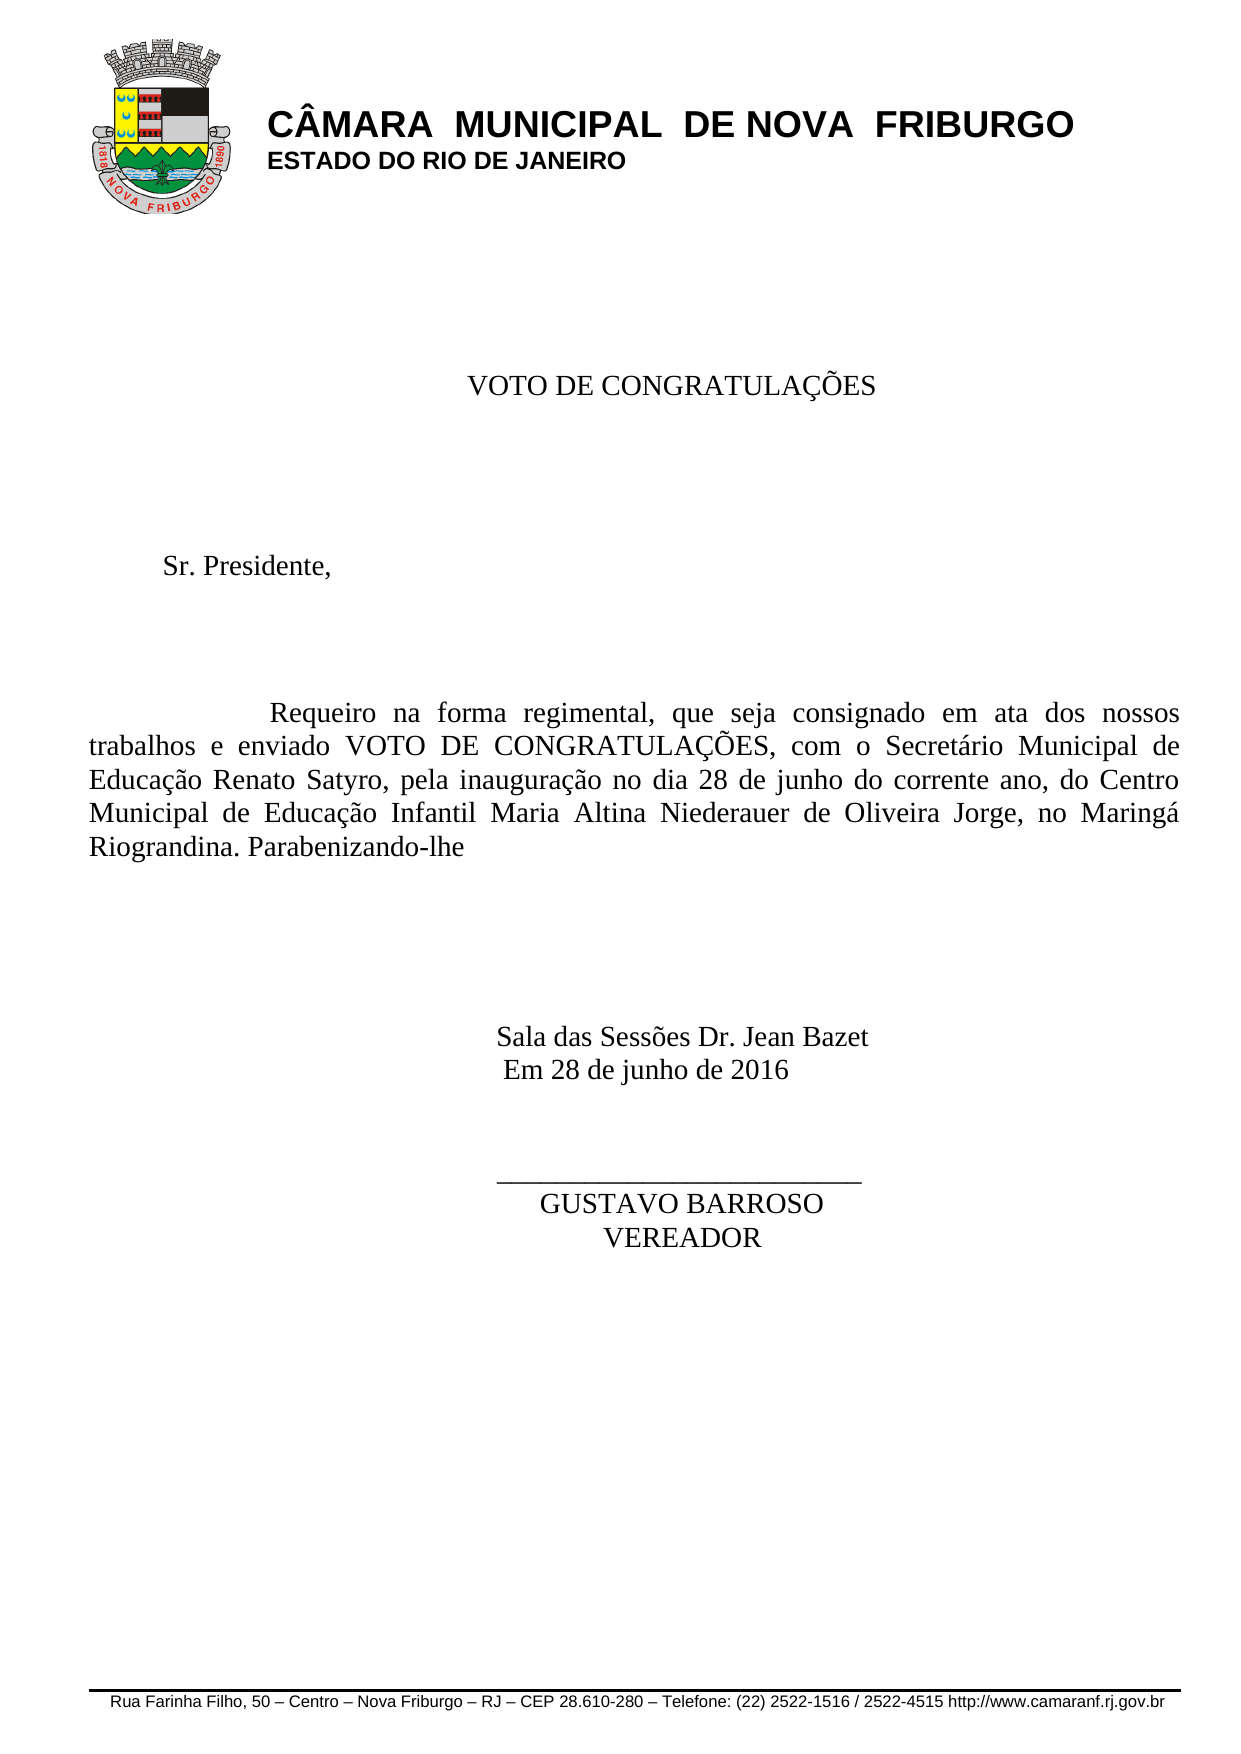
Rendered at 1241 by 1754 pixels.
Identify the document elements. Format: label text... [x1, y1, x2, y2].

text Em 28 de junho de 2016 [89, 1052, 1181, 1086]
text VEREADOR [89, 1220, 1181, 1254]
text GUSTAVO BARROSO [89, 1187, 1181, 1220]
text Sala das Sessões Dr. Jean Bazet [89, 1019, 1181, 1052]
text Sr. Presidente, [89, 548, 1181, 582]
text _________________________ [89, 1153, 1181, 1187]
text Requeiro na forma regimental, que seja consignado em ata dos nossos trabalhos e enviado VOTO DE CONGRATULAÇÕES, com o Secretário Municipal de Educação Renato Satyro, pela inauguração no dia 28 de junho do corrente ano, do Centro Municipal de Educação Infantil Maria Altina Niederauer de Oliveira Jorge, no Maringá Riograndina. Parabenizando-lhe [89, 695, 1181, 863]
text VOTO DE CONGRATULAÇÕES [89, 368, 1181, 402]
